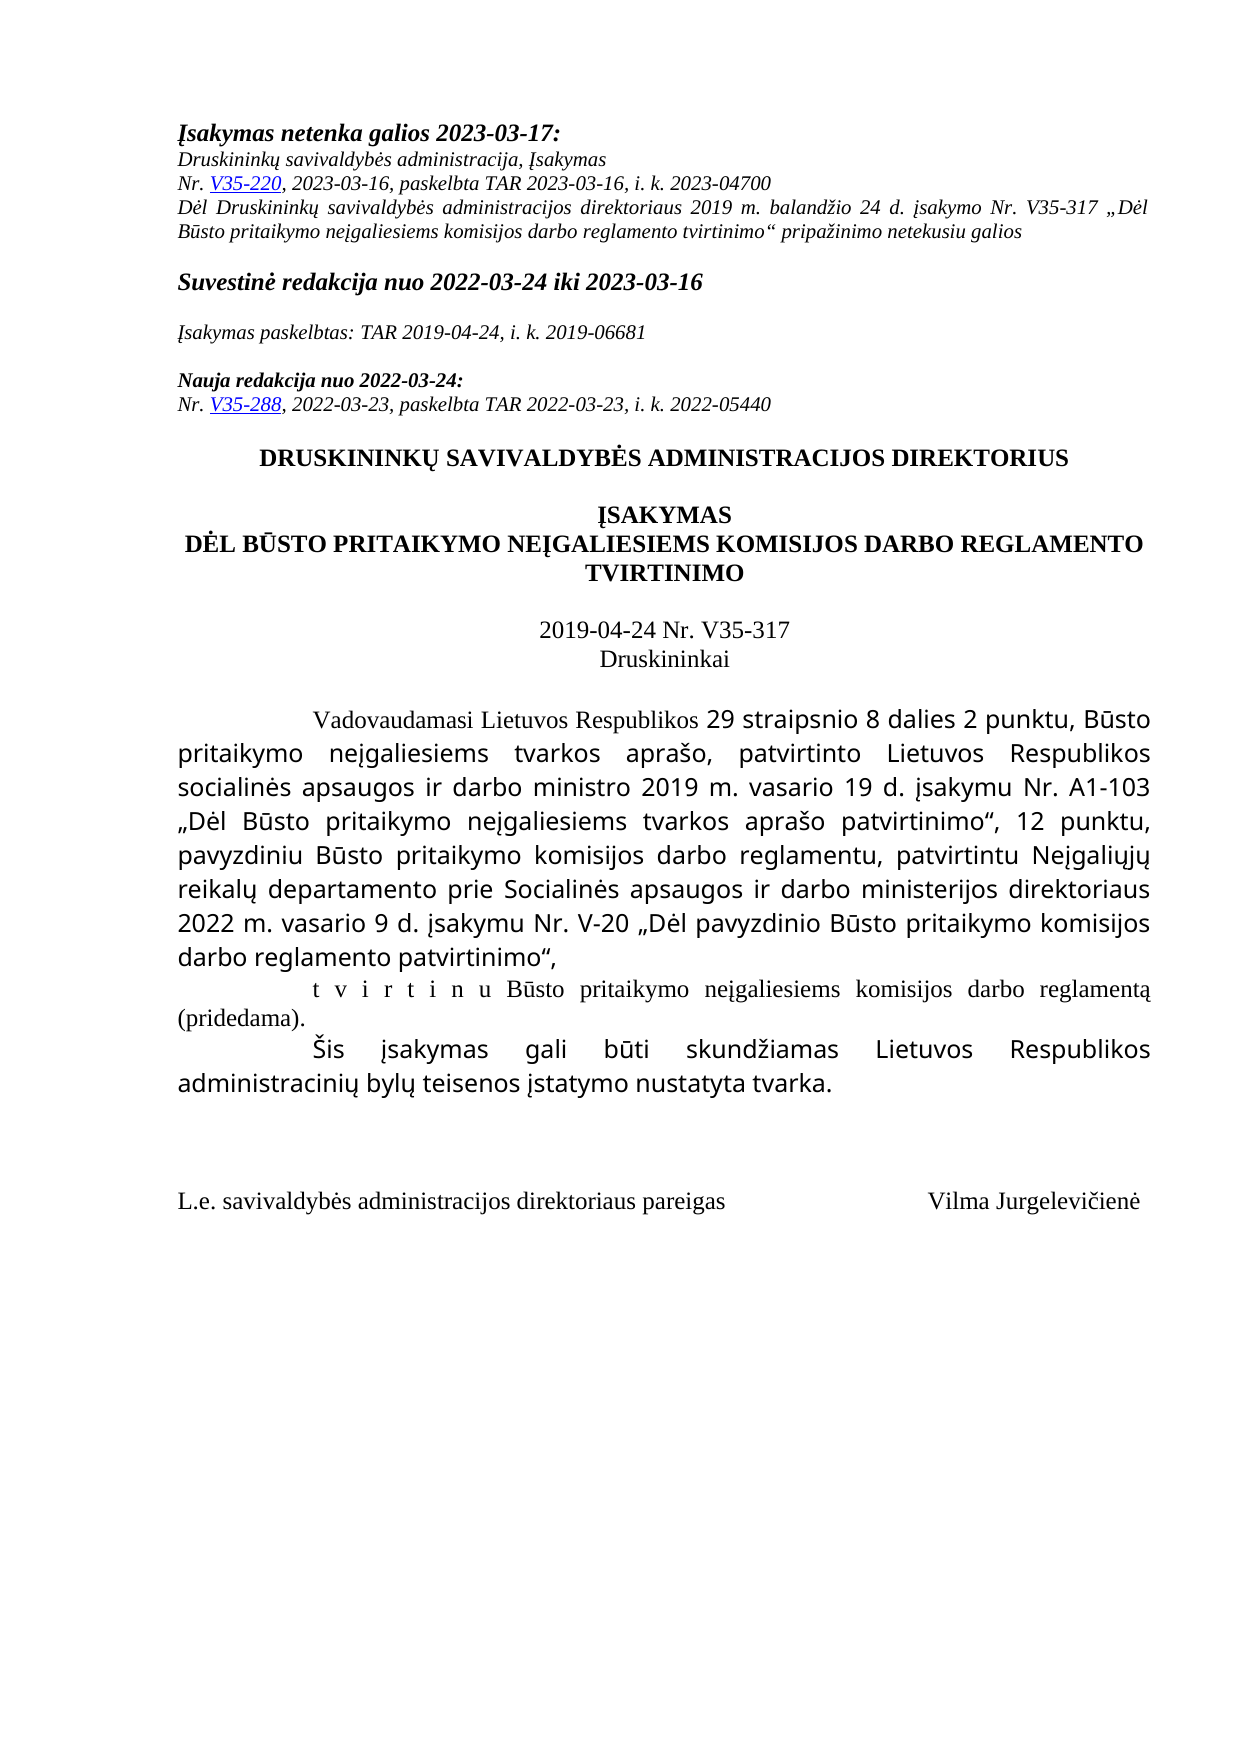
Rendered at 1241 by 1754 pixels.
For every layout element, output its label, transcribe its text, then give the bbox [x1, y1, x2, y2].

text Druskininkų savivaldybės administracija, Įsakymas [177, 147, 1152, 171]
text Nauja redakcija nuo 2022-03-24: [177, 368, 1152, 392]
text Šis įsakymas gali būti skundžiamas Lietuvos Respublikos administracinių bylų teisenos įstatymo nustatyta tvarka. [177, 1031, 1152, 1099]
text t v i r t i n u Būsto pritaikymo neįgaliesiems komisijos darbo reglamentą (pridedama). [177, 974, 1152, 1031]
text 2019-04-24 Nr. V35-317 [177, 615, 1152, 644]
text Vadovaudamasi Lietuvos Respublikos 29 straipsnio 8 dalies 2 punktu, Būsto pritaikymo neįgaliesiems tvarkos aprašo, patvirtinto Lietuvos Respublikos socialinės apsaugos ir darbo ministro 2019 m. vasario 19 d. įsakymu Nr. A1-103 „Dėl Būsto pritaikymo neįgaliesiems tvarkos aprašo patvirtinimo“, 12 punktu, pavyzdiniu Būsto pritaikymo komisijos darbo reglamentu, patvirtintu Neįgaliųjų reikalų departamento prie Socialinės apsaugos ir darbo ministerijos direktoriaus 2022 m. vasario 9 d. įsakymu Nr. V-20 „Dėl pavyzdinio Būsto pritaikymo komisijos darbo reglamento patvirtinimo“, [177, 701, 1152, 974]
text Dėl Druskininkų savivaldybės administracijos direktoriaus 2019 m. balandžio 24 d. įsakymo Nr. V35-317 „Dėl Būsto pritaikymo neįgaliesiems komisijos darbo reglamento tvirtinimo“ pripažinimo netekusiu galios [177, 195, 1152, 243]
text Įsakymas paskelbtas: TAR 2019-04-24, i. k. 2019-06681 [177, 320, 1152, 344]
text Nr. V35-220, 2023-03-16, paskelbta TAR 2023-03-16, i. k. 2023-04700 [177, 171, 1152, 195]
text Nr. V35-288, 2022-03-23, paskelbta TAR 2022-03-23, i. k. 2022-05440 [177, 392, 1152, 416]
text DRUSKININKŲ SAVIVALDYBĖS ADMINISTRACIJOS DIREKTORIUS [177, 443, 1152, 471]
text L.e. savivaldybės administracijos direktoriaus pareigas Vilma Jurgelevičienė [177, 1186, 1152, 1214]
text ĮSAKYMAS [177, 500, 1152, 529]
text DĖL BŪSTO PRITAIKYMO NEĮGALIESIEMS KOMISIJOS DARBO REGLAMENTO TVIRTINIMO [177, 529, 1152, 586]
text Įsakymas netenka galios 2023-03-17: [177, 118, 1152, 147]
text Druskininkai [177, 644, 1152, 673]
text Suvestinė redakcija nuo 2022-03-24 iki 2023-03-16 [177, 267, 1152, 296]
